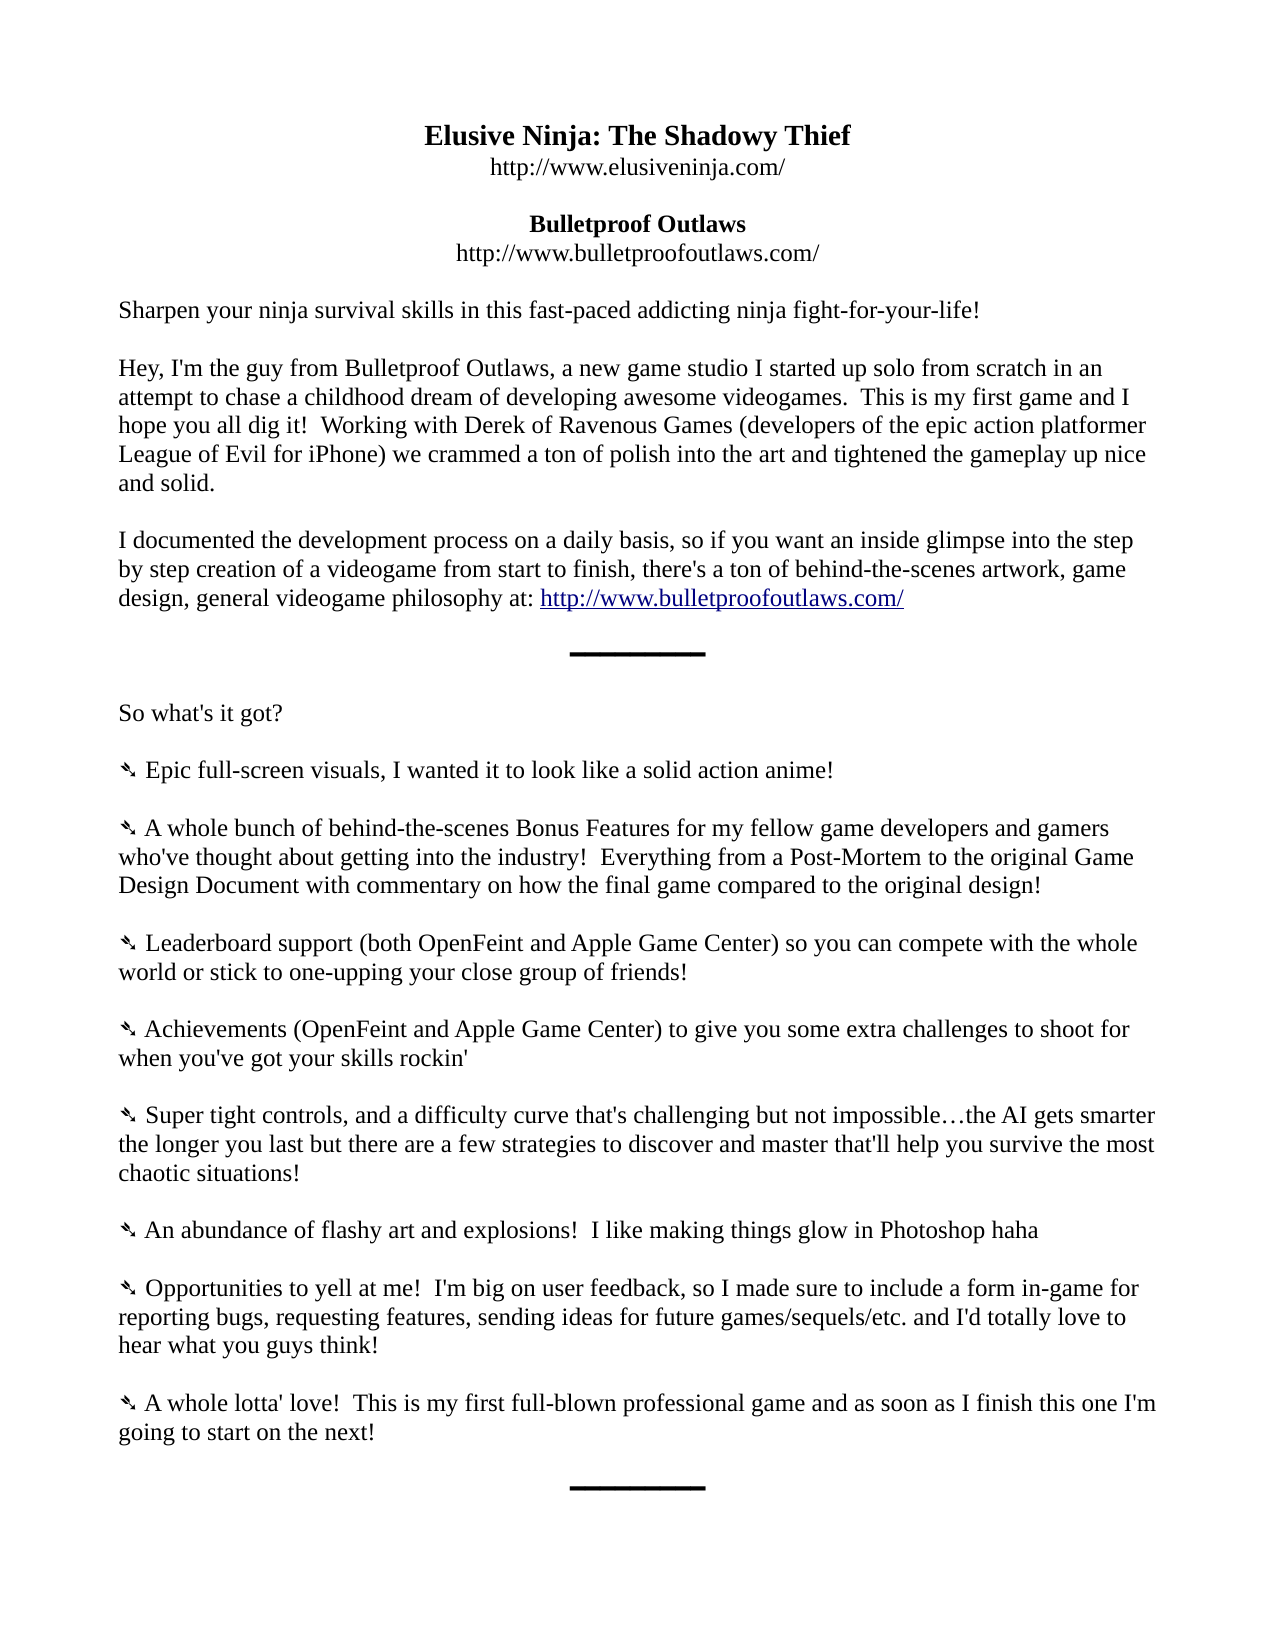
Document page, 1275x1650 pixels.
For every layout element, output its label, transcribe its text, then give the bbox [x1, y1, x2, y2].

text http://www.bulletproofoutlaws.com/ [118, 238, 1157, 267]
text ➴ Leaderboard support (both OpenFeint and Apple Game Center) so you can compete with the whole world or stick to one-upping your close group of friends! [118, 928, 1157, 985]
text ➴ A whole bunch of behind-the-scenes Bonus Features for my fellow game developers and gamers who've thought about getting into the industry! Everything from a Post-Mortem to the original Game Design Document with commentary on how the final game compared to the original design! [118, 813, 1157, 899]
text ➴ Achievements (OpenFeint and Apple Game Center) to give you some extra challenges to shoot for when you've got your skills rockin' [118, 1014, 1157, 1072]
text Hey, I'm the guy from Bulletproof Outlaws, a new game studio I started up solo from scratch in an attempt to chase a childhood dream of developing awesome videogames. This is my first game and I hope you all dig it! Working with Derek of Ravenous Games (developers of the epic action platformer League of Evil for iPhone) we crammed a ton of polish into the art and tightened the gameplay up nice and solid. [118, 353, 1157, 497]
text ➴ A whole lotta' love! This is my first full-blown professional game and as soon as I finish this one I'm going to start on the next! [118, 1388, 1157, 1445]
text ➴ An abundance of flashy art and explosions! I like making things glow in Photoshop haha [118, 1215, 1157, 1244]
text Elusive Ninja: The Shadowy Thief [118, 118, 1157, 152]
text I documented the development process on a daily basis, so if you want an inside glimpse into the step by step creation of a videogame from start to finish, there's a ton of behind-the-scenes artwork, game design, general videogame philosophy at: http://www.bulletproofoutlaws.com/ [118, 525, 1157, 612]
text ➴ Super tight controls, and a difficulty curve that's challenging but not impossible…the AI gets smarter the longer you last but there are a few strategies to discover and master that'll help you survive the most chaotic situations! [118, 1100, 1157, 1187]
text ➴ Opportunities to yell at me! I'm big on user feedback, so I made sure to include a form in-game for reporting bugs, requesting features, sending ideas for future games/sequels/etc. and I'd totally love to hear what you guys think! [118, 1273, 1157, 1359]
text http://www.elusiveninja.com/ [118, 152, 1157, 180]
text So what's it got? [118, 698, 1157, 727]
text Bulletproof Outlaws [118, 209, 1157, 238]
text Sharpen your ninja survival skills in this fast-paced addicting ninja fight-for-your-life! [118, 295, 1157, 324]
text ➴ Epic full-screen visuals, I wanted it to look like a solid action anime! [118, 755, 1157, 784]
text ━━━━━━━━━ [118, 640, 1157, 669]
text ━━━━━━━━━ [118, 1474, 1157, 1503]
